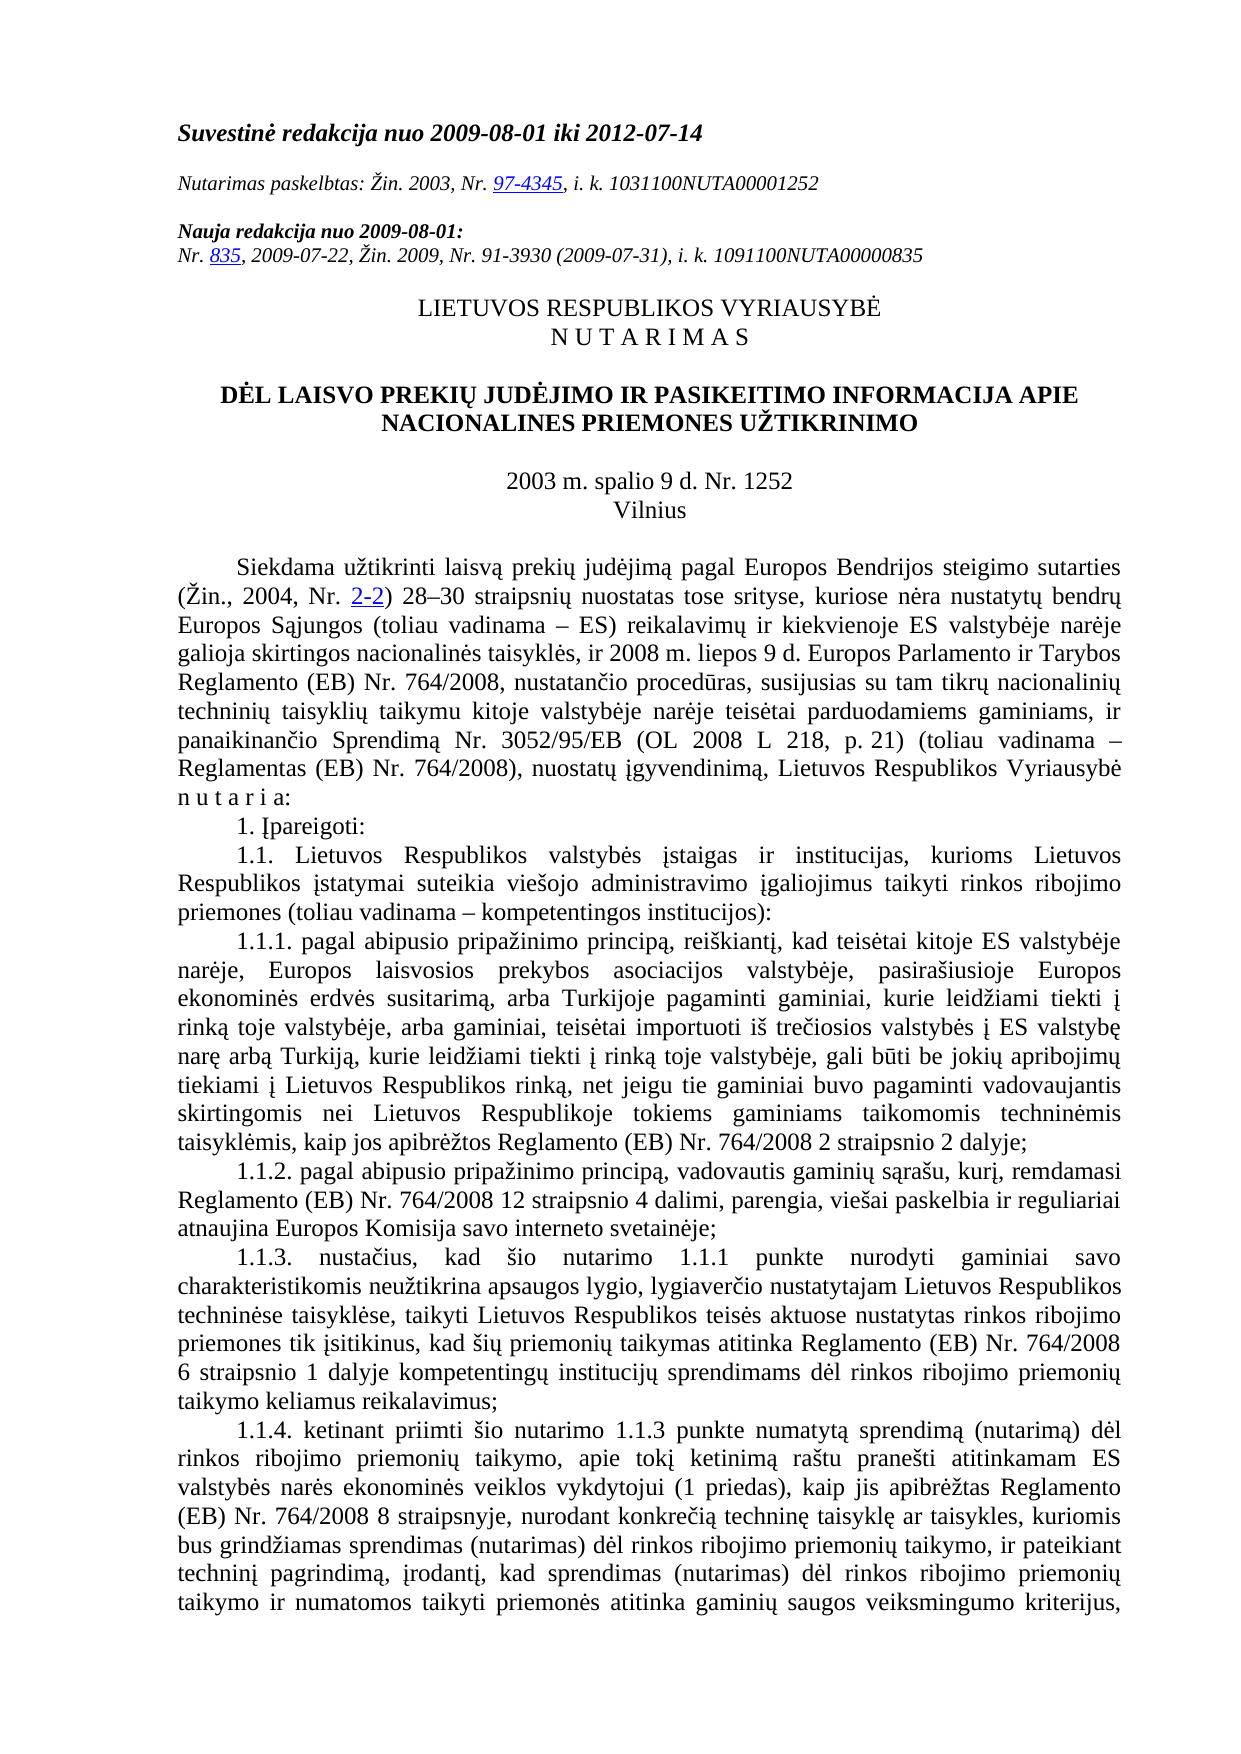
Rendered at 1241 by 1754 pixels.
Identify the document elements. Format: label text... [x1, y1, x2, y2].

text Nauja redakcija nuo 2009-08-01: [177, 219, 1122, 243]
text 1.1.3. nustačius, kad šio nutarimo 1.1.1 punkte nurodyti gaminiai savo charakteristikomis neužtikrina apsaugos lygio, lygiaverčio nustatytajam Lietuvos Respublikos techninėse taisyklėse, taikyti Lietuvos Respublikos teisės aktuose nustatytas rinkos ribojimo priemones tik įsitikinus, kad šių priemonių taikymas atitinka Reglamento (EB) Nr. 764/2008 6 straipsnio 1 dalyje kompetentingų institucijų sprendimams dėl rinkos ribojimo priemonių taikymo keliamus reikalavimus; [177, 1242, 1122, 1415]
text Vilnius [177, 495, 1122, 523]
text LIETUVOS RESPUBLIKOS VYRIAUSYBĖ [177, 293, 1122, 322]
text 1.1.4. ketinant priimti šio nutarimo 1.1.3 punkte numatytą sprendimą (nutarimą) dėl rinkos ribojimo priemonių taikymo, apie tokį ketinimą raštu pranešti atitinkamam ES valstybės narės ekonominės veiklos vykdytojui (1 priedas), kaip jis apibrėžtas Reglamento (EB) Nr. 764/2008 8 straipsnyje, nurodant konkrečią techninę taisyklę ar taisykles, kuriomis bus grindžiamas sprendimas (nutarimas) dėl rinkos ribojimo priemonių taikymo, ir pateikiant techninį pagrindimą, įrodantį, kad sprendimas (nutarimas) dėl rinkos ribojimo priemonių taikymo ir numatomos taikyti priemonės atitinka gaminių saugos veiksmingumo kriterijus, [177, 1415, 1122, 1616]
text Siekdama užtikrinti laisvą prekių judėjimą pagal Europos Bendrijos steigimo sutarties (Žin., 2004, Nr. 2-2) 28–30 straipsnių nuostatas tose srityse, kuriose nėra nustatytų bendrų Europos Sąjungos (toliau vadinama – ES) reikalavimų ir kiekvienoje ES valstybėje narėje galioja skirtingos nacionalinės taisyklės, ir 2008 m. liepos 9 d. Europos Parlamento ir Tarybos Reglamento (EB) Nr. 764/2008, nustatančio procedūras, susijusias su tam tikrų nacionalinių techninių taisyklių taikymu kitoje valstybėje narėje teisėtai parduodamiems gaminiams, ir panaikinančio Sprendimą Nr. 3052/95/EB (OL 2008 L 218, p. 21) (toliau vadinama – Reglamentas (EB) Nr. 764/2008), nuostatų įgyvendinimą, Lietuvos Respublikos Vyriausybė nutaria: [177, 552, 1122, 811]
text Nr. 835, 2009-07-22, Žin. 2009, Nr. 91-3930 (2009-07-31), i. k. 1091100NUTA00000835 [177, 243, 1122, 267]
text DĖL LAISVO PREKIŲ JUDĖJIMO IR PASIKEITIMO INFORMACIJA APIE NACIONALINES PRIEMONES UŽTIKRINIMO [177, 380, 1122, 437]
text 2003 m. spalio 9 d. Nr. 1252 [177, 466, 1122, 495]
text 1.1.2. pagal abipusio pripažinimo principą, vadovautis gaminių sąrašu, kurį, remdamasi Reglamento (EB) Nr. 764/2008 12 straipsnio 4 dalimi, parengia, viešai paskelbia ir reguliariai atnaujina Europos Komisija savo interneto svetainėje; [177, 1156, 1122, 1242]
text 1. Įpareigoti: [177, 811, 1122, 840]
text Suvestinė redakcija nuo 2009-08-01 iki 2012-07-14 [177, 118, 1122, 147]
text 1.1.1. pagal abipusio pripažinimo principą, reiškiantį, kad teisėtai kitoje ES valstybėje narėje, Europos laisvosios prekybos asociacijos valstybėje, pasirašiusioje Europos ekonominės erdvės susitarimą, arba Turkijoje pagaminti gaminiai, kurie leidžiami tiekti į rinką toje valstybėje, arba gaminiai, teisėtai importuoti iš trečiosios valstybės į ES valstybę narę arbą Turkiją, kurie leidžiami tiekti į rinką toje valstybėje, gali būti be jokių apribojimų tiekiami į Lietuvos Respublikos rinką, net jeigu tie gaminiai buvo pagaminti vadovaujantis skirtingomis nei Lietuvos Respublikoje tokiems gaminiams taikomomis techninėmis taisyklėmis, kaip jos apibrėžtos Reglamento (EB) Nr. 764/2008 2 straipsnio 2 dalyje; [177, 926, 1122, 1156]
text NUTARIMAS [177, 322, 1122, 351]
text Nutarimas paskelbtas: Žin. 2003, Nr. 97-4345, i. k. 1031100NUTA00001252 [177, 171, 1122, 195]
text 1.1. Lietuvos Respublikos valstybės įstaigas ir institucijas, kurioms Lietuvos Respublikos įstatymai suteikia viešojo administravimo įgaliojimus taikyti rinkos ribojimo priemones (toliau vadinama – kompetentingos institucijos): [177, 840, 1122, 926]
